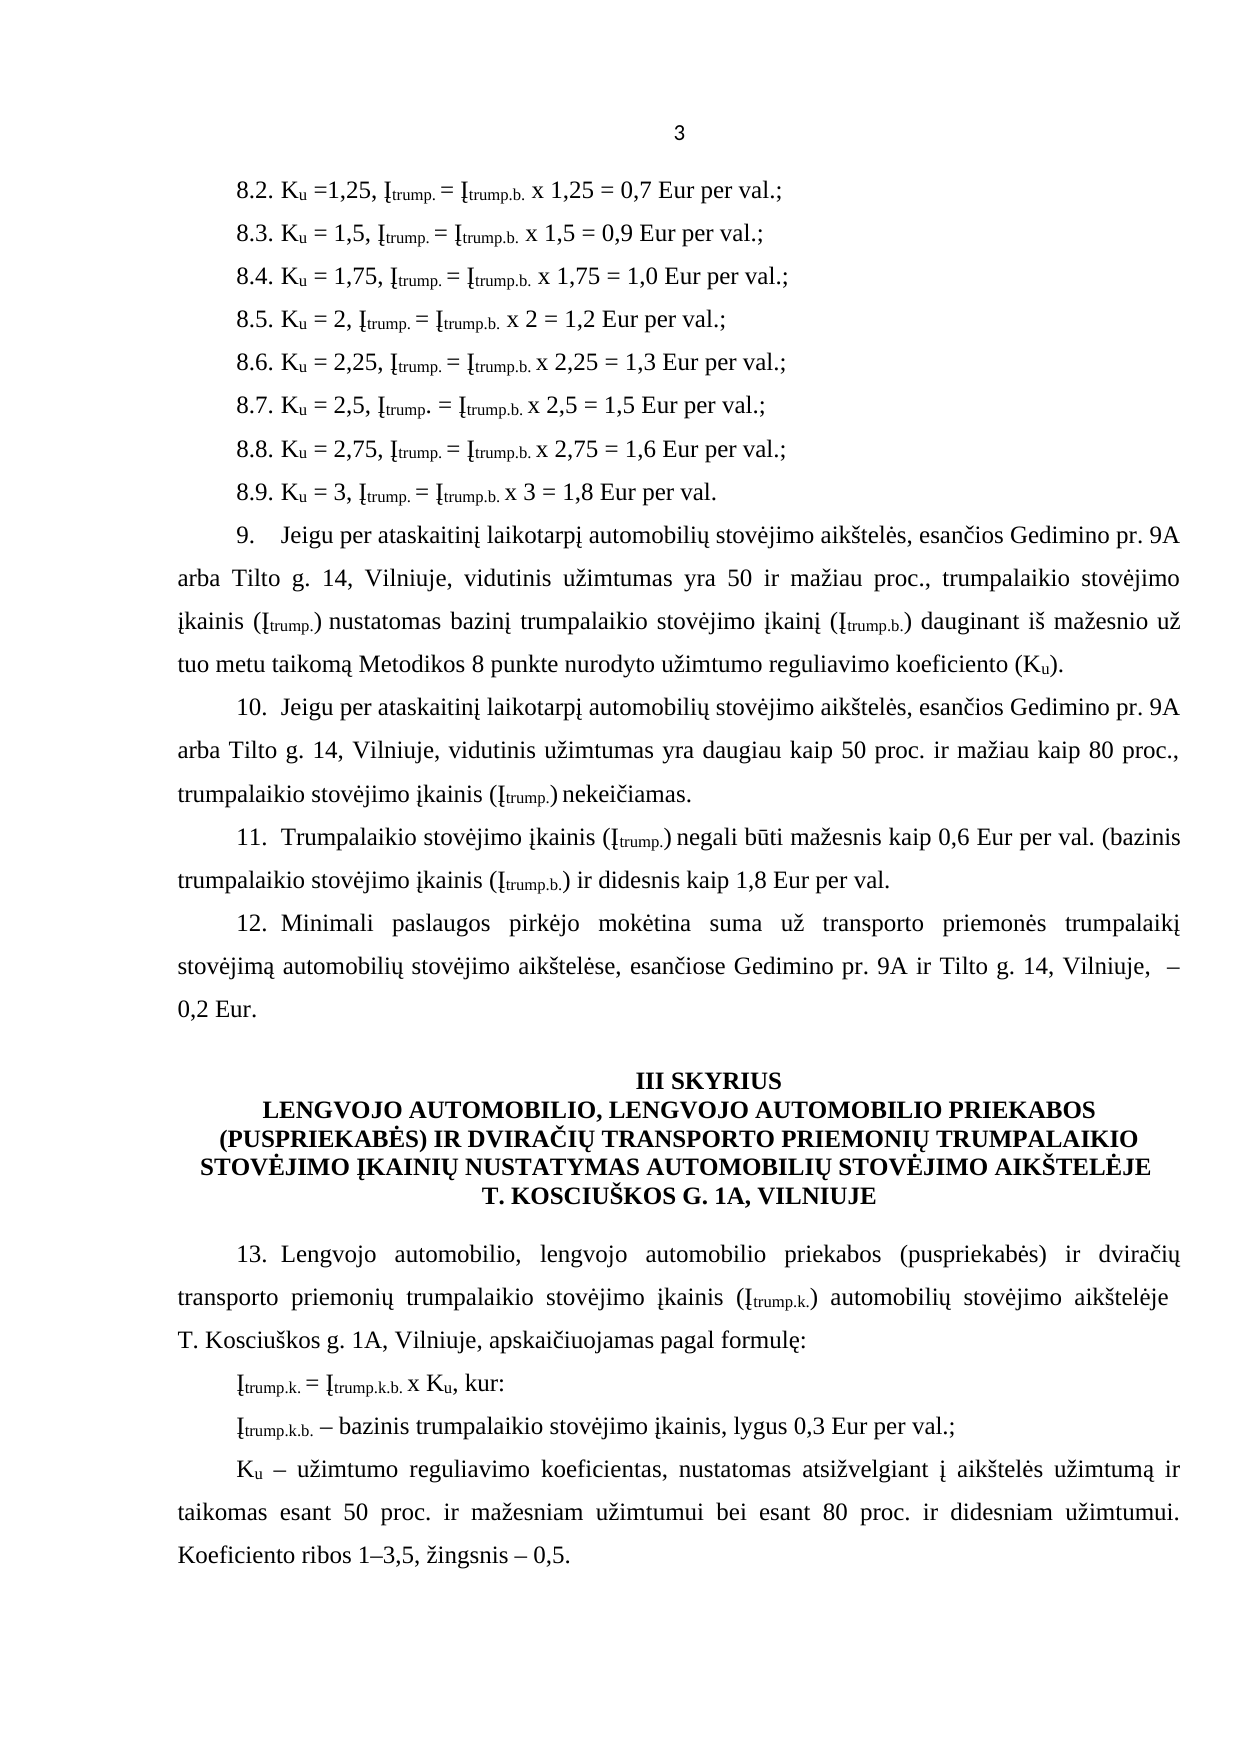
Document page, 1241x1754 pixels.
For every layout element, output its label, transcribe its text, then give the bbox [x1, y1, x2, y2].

text 8.9. Ku = 3, Įtrump. = Įtrump.b. x 3 = 1,8 Eur per val. [177, 477, 1181, 506]
text 12. Minimali paslaugos pirkėjo mokėtina suma už transporto priemonės trumpalaikį stovėjimą automobilių stovėjimo aikštelėse, esančiose Gedimino pr. 9A ir Tilto g. 14, Vilniuje, – 0,2 Eur. [177, 908, 1181, 1023]
text 11. Trumpalaikio stovėjimo įkainis (Įtrump.) negali būti mažesnis kaip 0,6 Eur per val. (bazinis trumpalaikio stovėjimo įkainis (Įtrump.b.) ir didesnis kaip 1,8 Eur per val. [177, 822, 1181, 894]
text Įtrump.k.b. – bazinis trumpalaikio stovėjimo įkainis, lygus 0,3 Eur per val.; [177, 1411, 1181, 1440]
text LENGVOJO AUTOMOBILIO, LENGVOJO AUTOMOBILIO PRIEKABOS (PUSPRIEKABĖS) IR DVIRAČIŲ TRANSPORTO PRIEMONIŲ TRUMPALAIKIO STOVĖJIMO ĮKAINIŲ NUSTATYMAS AUTOMOBILIŲ STOVĖJIMO AIKŠTELĖJE [177, 1095, 1181, 1181]
text Ku – užimtumo reguliavimo koeficientas, nustatomas atsižvelgiant į aikštelės užimtumą ir taikomas esant 50 proc. ir mažesniam užimtumui bei esant 80 proc. ir didesniam užimtumui. Koeficiento ribos 1–3,5, žingsnis – 0,5. [177, 1454, 1181, 1569]
text 8.5. Ku = 2, Įtrump. = Įtrump.b. x 2 = 1,2 Eur per val.; [177, 304, 1181, 333]
text 8.4. Ku = 1,75, Įtrump. = Įtrump.b. x 1,75 = 1,0 Eur per val.; [177, 261, 1181, 290]
text 9. Jeigu per ataskaitinį laikotarpį automobilių stovėjimo aikštelės, esančios Gedimino pr. 9A arba Tilto g. 14, Vilniuje, vidutinis užimtumas yra 50 ir mažiau proc., trumpalaikio stovėjimo įkainis (Įtrump.) nustatomas bazinį trumpalaikio stovėjimo įkainį (Įtrump.b.) dauginant iš mažesnio už tuo metu taikomą Metodikos 8 punkte nurodyto užimtumo reguliavimo koeficiento (Ku). [177, 520, 1181, 678]
text 8.6. Ku = 2,25, Įtrump. = Įtrump.b. x 2,25 = 1,3 Eur per val.; [177, 347, 1181, 376]
text 8.3. Ku = 1,5, Įtrump. = Įtrump.b. x 1,5 = 0,9 Eur per val.; [177, 218, 1181, 247]
text 8.2. Ku =1,25, Įtrump. = Įtrump.b. x 1,25 = 0,7 Eur per val.; [177, 175, 1181, 204]
text III SKYRIUS [236, 1066, 1181, 1095]
text 13. Lengvojo automobilio, lengvojo automobilio priekabos (puspriekabės) ir dviračių transporto priemonių trumpalaikio stovėjimo įkainis (Įtrump.k.) automobilių stovėjimo aikštelėje T. Kosciuškos g. 1A, Vilniuje, apskaičiuojamas pagal formulę: [177, 1239, 1181, 1354]
text Įtrump.k. = Įtrump.k.b. x Ku, kur: [177, 1368, 1181, 1397]
text 8.7. Ku = 2,5, Įtrump. = Įtrump.b. x 2,5 = 1,5 Eur per val.; [177, 391, 1181, 419]
text 8.8. Ku = 2,75, Įtrump. = Įtrump.b. x 2,75 = 1,6 Eur per val.; [177, 434, 1181, 462]
text T. KOSCIUŠKOS G. 1A, VILNIUJE [177, 1181, 1181, 1210]
text 10. Jeigu per ataskaitinį laikotarpį automobilių stovėjimo aikštelės, esančios Gedimino pr. 9A arba Tilto g. 14, Vilniuje, vidutinis užimtumas yra daugiau kaip 50 proc. ir mažiau kaip 80 proc., trumpalaikio stovėjimo įkainis (Įtrump.) nekeičiamas. [177, 692, 1181, 807]
